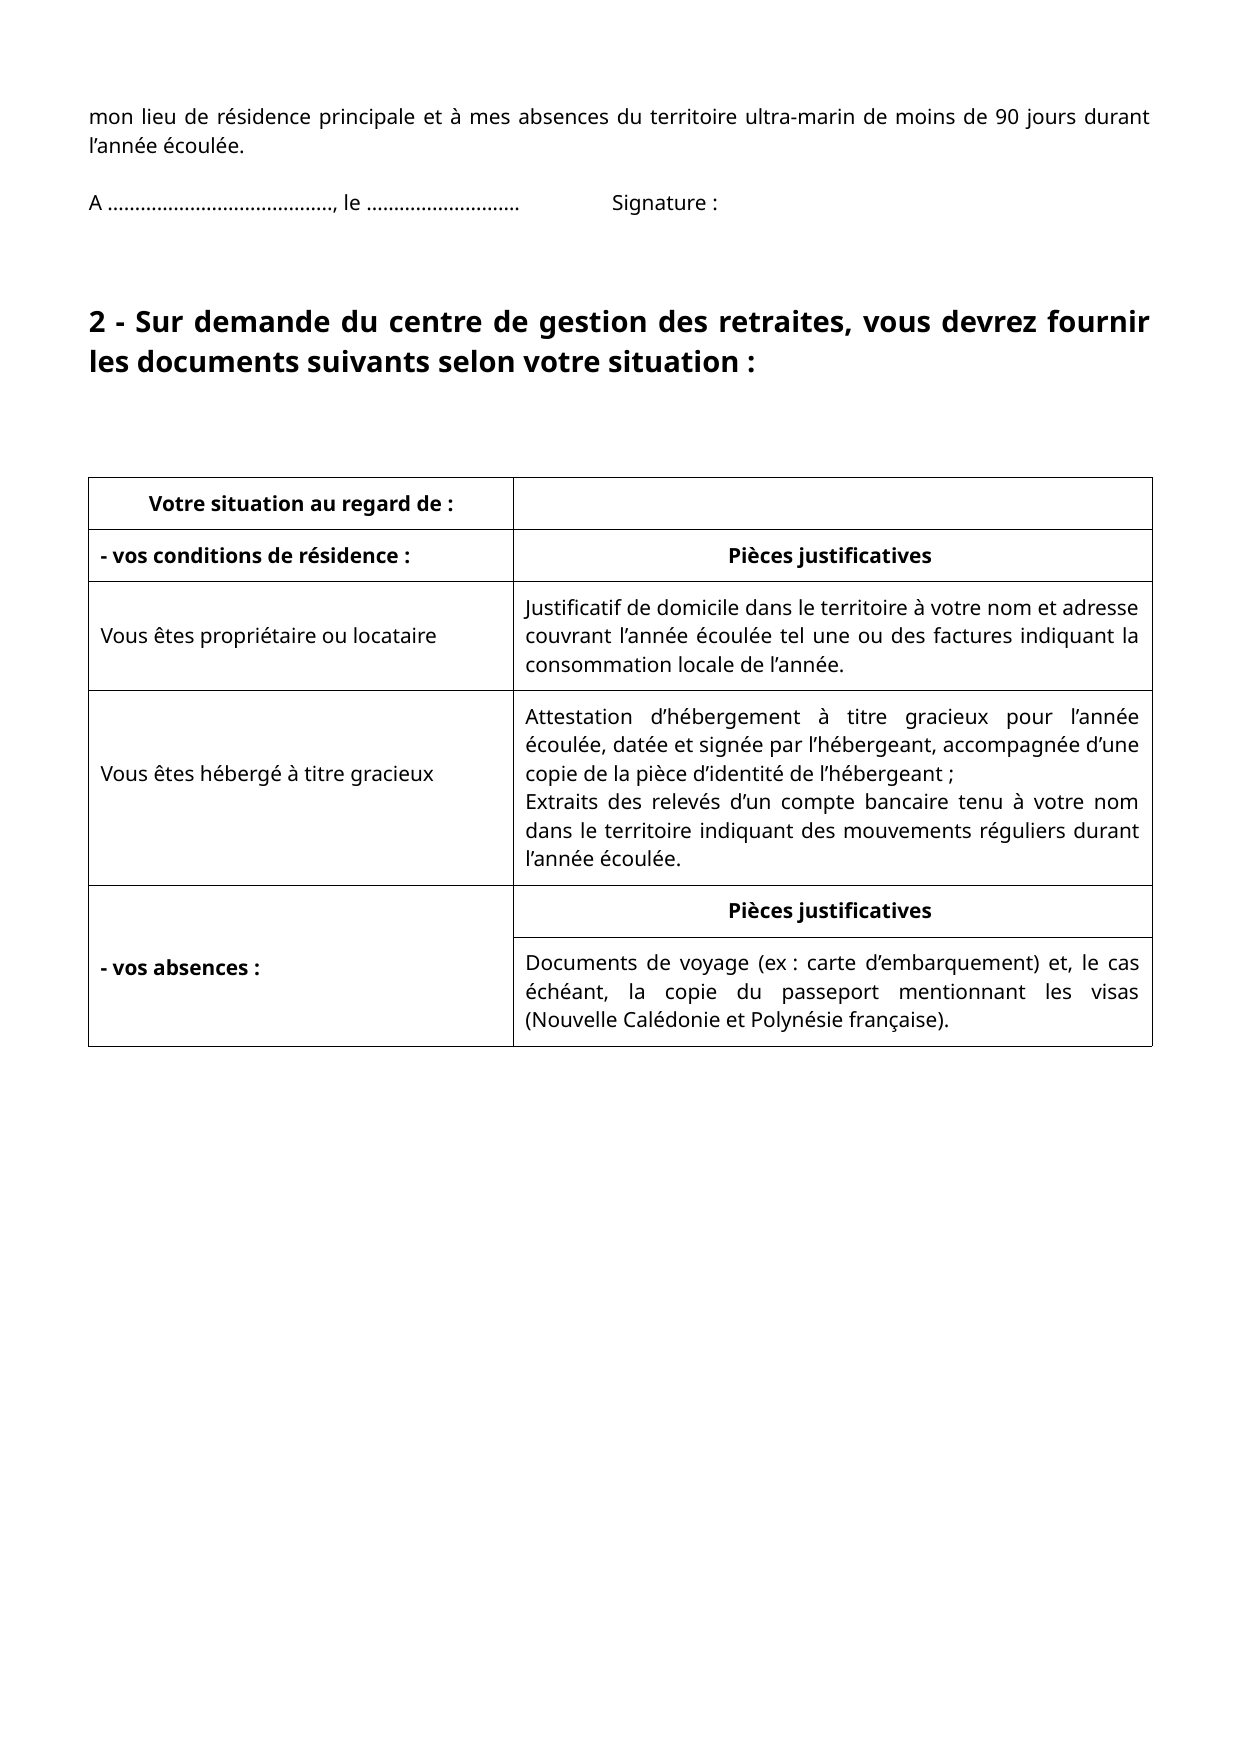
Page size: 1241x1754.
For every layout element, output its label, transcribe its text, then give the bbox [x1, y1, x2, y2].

text mon lieu de résidence principale et à mes absences du territoire ultra-marin de moins de 90 jours durant l’année écoulée. [88, 102, 1152, 159]
table_cell Pièces justificatives [514, 886, 1152, 937]
table_cell Documents de voyage (ex : carte d’embarquement) et, le cas échéant, la copie du passeport mentionnant les visas (Nouvelle Calédonie et Polynésie française). [514, 938, 1152, 1046]
table_cell Attestation d’hébergement à titre gracieux pour l’année écoulée, datée et signée par l’hébergeant, accompagnée d’une copie de la pièce d’identité de l’hébergeant ; Extraits des relevés d’un compte bancaire tenu à votre nom dans le territoire indiquant des mouvements réguliers durant l’année écoulée. [514, 691, 1152, 884]
table_header Votre situation au regard de : [89, 478, 513, 529]
table_cell - vos absences : [89, 886, 513, 1046]
table_cell Pièces justificatives [514, 530, 1152, 581]
table_header [514, 478, 1152, 529]
table_cell Vous êtes propriétaire ou locataire [89, 582, 513, 690]
list 2 - Sur demande du centre de gestion des retraites, vous devrez fournir les documents suivants selon votre situation : [88, 301, 1152, 381]
table_cell - vos conditions de résidence : [89, 530, 513, 581]
table_cell Justificatif de domicile dans le territoire à votre nom et adresse couvrant l’année écoulée tel une ou des factures indiquant la consommation locale de l’année. [514, 582, 1152, 690]
text A ………………………………….., le ………………………. Signature : [88, 188, 1152, 216]
table_cell Vous êtes hébergé à titre gracieux [89, 691, 513, 884]
